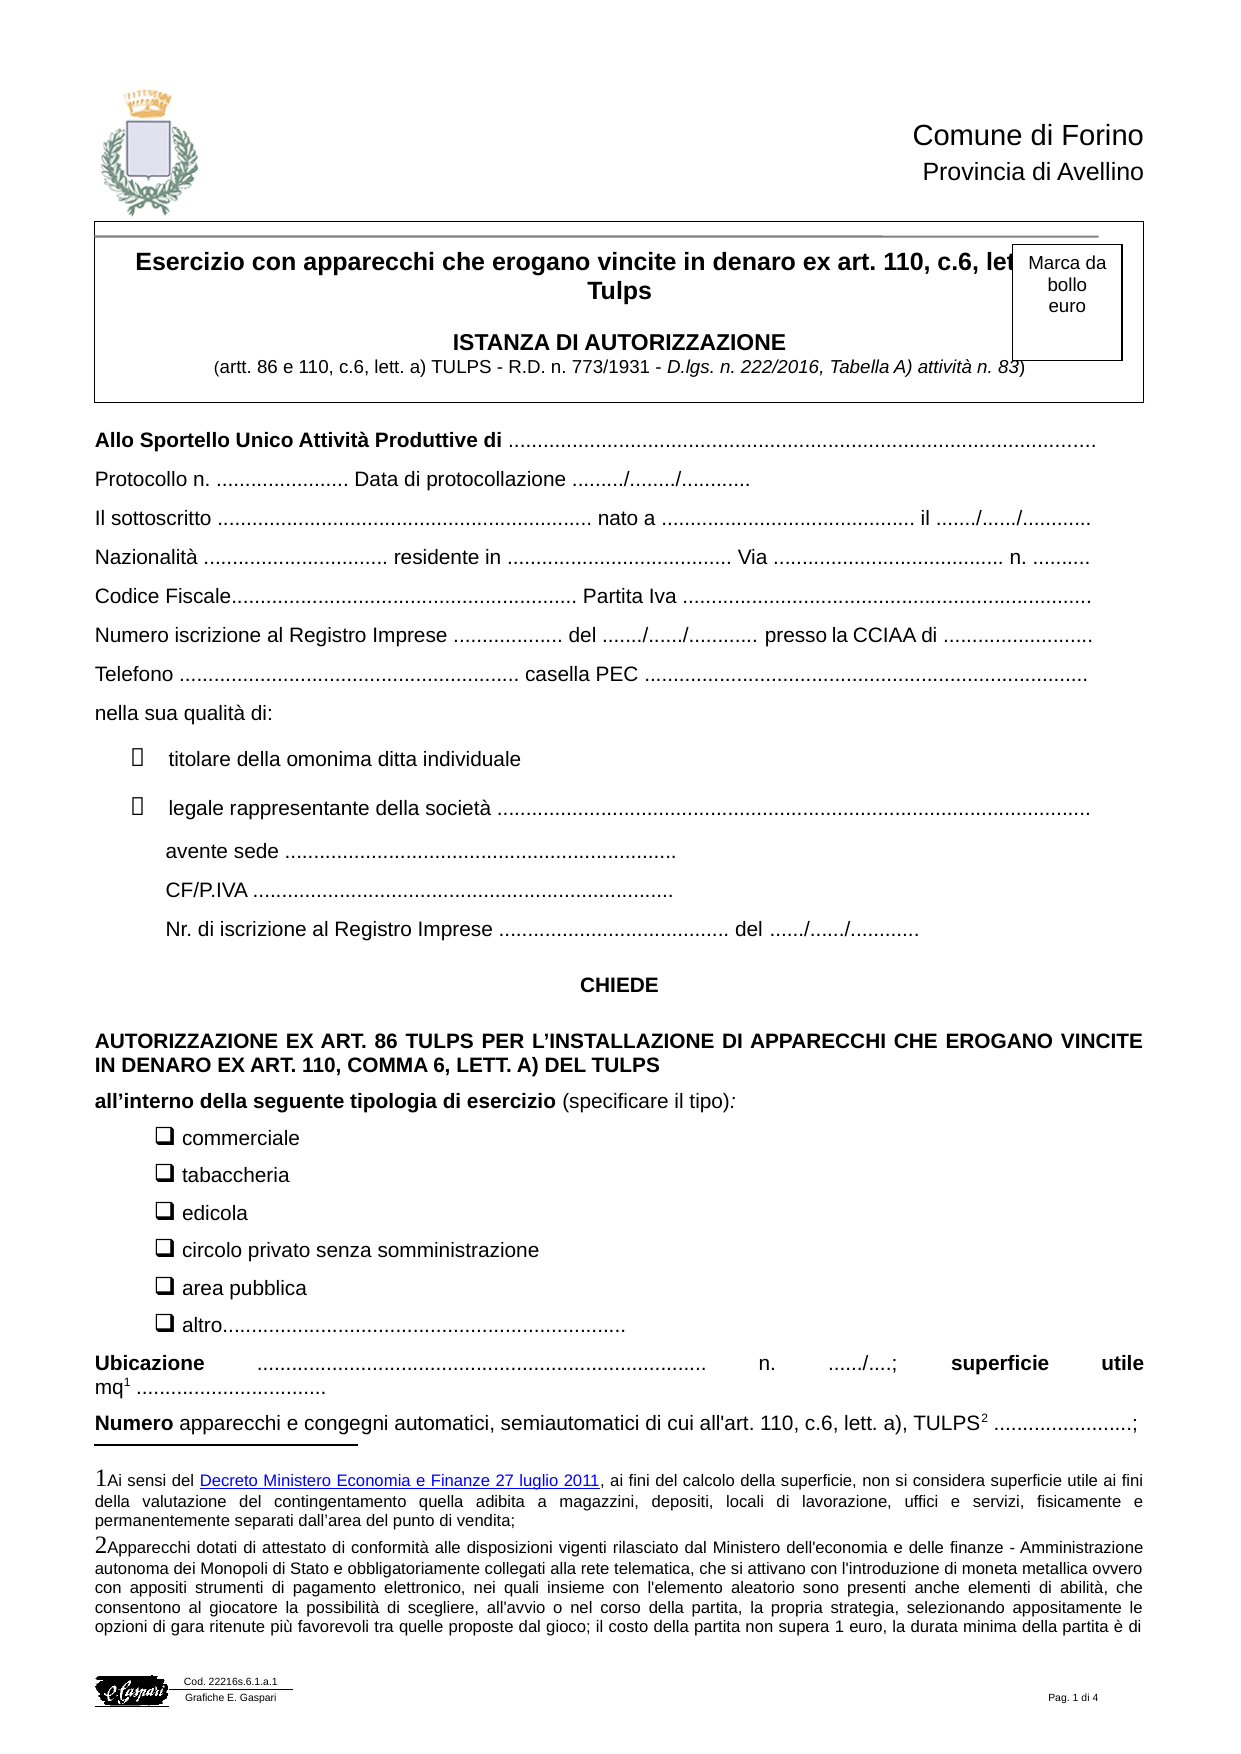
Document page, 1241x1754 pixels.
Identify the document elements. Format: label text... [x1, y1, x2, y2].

text  legale rappresentante della società ....................................................................................................... [130, 789, 1144, 823]
text  titolare della omonima ditta individuale [130, 739, 1144, 773]
text Allo Sportello Unico Attività Produttive di [94, 428, 1144, 452]
text Numero iscrizione al Registro Imprese ................... del ......./....../............ presso la CCIAA di .......................... [94, 623, 1144, 647]
picture [94, 1674, 168, 1706]
text avente sede .................................................................... [165, 839, 1144, 863]
text Provincia di Avellino [200, 157, 1144, 185]
text Codice Fiscale............................................................ Partita Iva ....................................................................... [94, 584, 1144, 608]
text  area pubblica [153, 1276, 1144, 1301]
text Protocollo n. ....................... Data di protocollazione ........./......../............ [94, 467, 1144, 491]
text Numero apparecchi e congegni automatici, semiautomatici di cui all'art. 110, c.6, lett. a), TULPS ........................; [94, 1411, 1144, 1435]
picture [98, 87, 200, 219]
text  commerciale [153, 1126, 1144, 1151]
text AUTORIZZAZIONE EX ART. 86 TULPS PER L’INSTALLAZIONE DI APPARECCHI CHE EROGANO VINCITE IN DENARO EX ART. 110, COMMA 6, LETT. A) DEL TULPS [94, 1029, 1144, 1077]
text Nr. di iscrizione al Registro Imprese ........................................ del ....../....../............ [165, 917, 1144, 941]
text  altro...................................................................... [153, 1313, 1144, 1338]
text Nazionalità ................................ residente in ....................................... Via ........................................ n. .......... [94, 545, 1144, 569]
text  circolo privato senza somministrazione [153, 1238, 1144, 1263]
text Comune di Forino [200, 118, 1144, 152]
text Ubicazione .............................................................................. n. ....../....; superficie utile mq ................................. [94, 1351, 1144, 1399]
text nella sua qualità di: [94, 700, 1144, 724]
text  edicola [153, 1201, 1144, 1226]
text Il sottoscritto ................................................................. nato a ............................................ il ......./....../............ [94, 506, 1144, 530]
table_header Esercizio con apparecchi che erogano vincite in denaro ex art. 110, c.6, lett. a) del Tulps ISTANZA DI AUTORIZZAZIONE (artt. 86 e 110, c.6, lett. a) TULPS - R.D. n. 773/1931 - D.lgs. n. 222/2016, Tabella A) attività n. 83) [95, 222, 1143, 402]
text CF/P.IVA ......................................................................... [165, 878, 1144, 902]
text  tabaccheria [153, 1163, 1144, 1188]
text Ai sensi del Decreto Ministero Economia e Finanze 27 luglio 2011, ai fini del calcolo della superficie, non si considera superficie utile ai fini della valutazione del contingentamento quella adibita a magazzini, depositi, locali di lavorazione, uffici e servizi, fisicamente e permanentemente separati dall’area del punto di vendita; [94, 1463, 1144, 1530]
text Apparecchi dotati di attestato di conformità alle disposizioni vigenti rilasciato dal Ministero dell'economia e delle finanze - Amministrazione autonoma dei Monopoli di Stato e obbligatoriamente collegati alla rete telematica, che si attivano con l'introduzione di moneta metallica ovvero con appositi strumenti di pagamento elettronico, nei quali insieme con l'elemento aleatorio sono presenti anche elementi di abilità, che consentono al giocatore la possibilità di scegliere, all'avvio o nel corso della partita, la propria strategia, selezionando appositamente le opzioni di gara ritenute più favorevoli tra quelle proposte dal gioco; il costo della partita non supera 1 euro, la durata minima della partita è di [94, 1530, 1144, 1636]
text Telefono ........................................................... casella PEC ............................................................................. [94, 661, 1144, 685]
text all’interno della seguente tipologia di esercizio (specificare il tipo): [94, 1089, 1144, 1113]
text CHIEDE [94, 973, 1144, 997]
